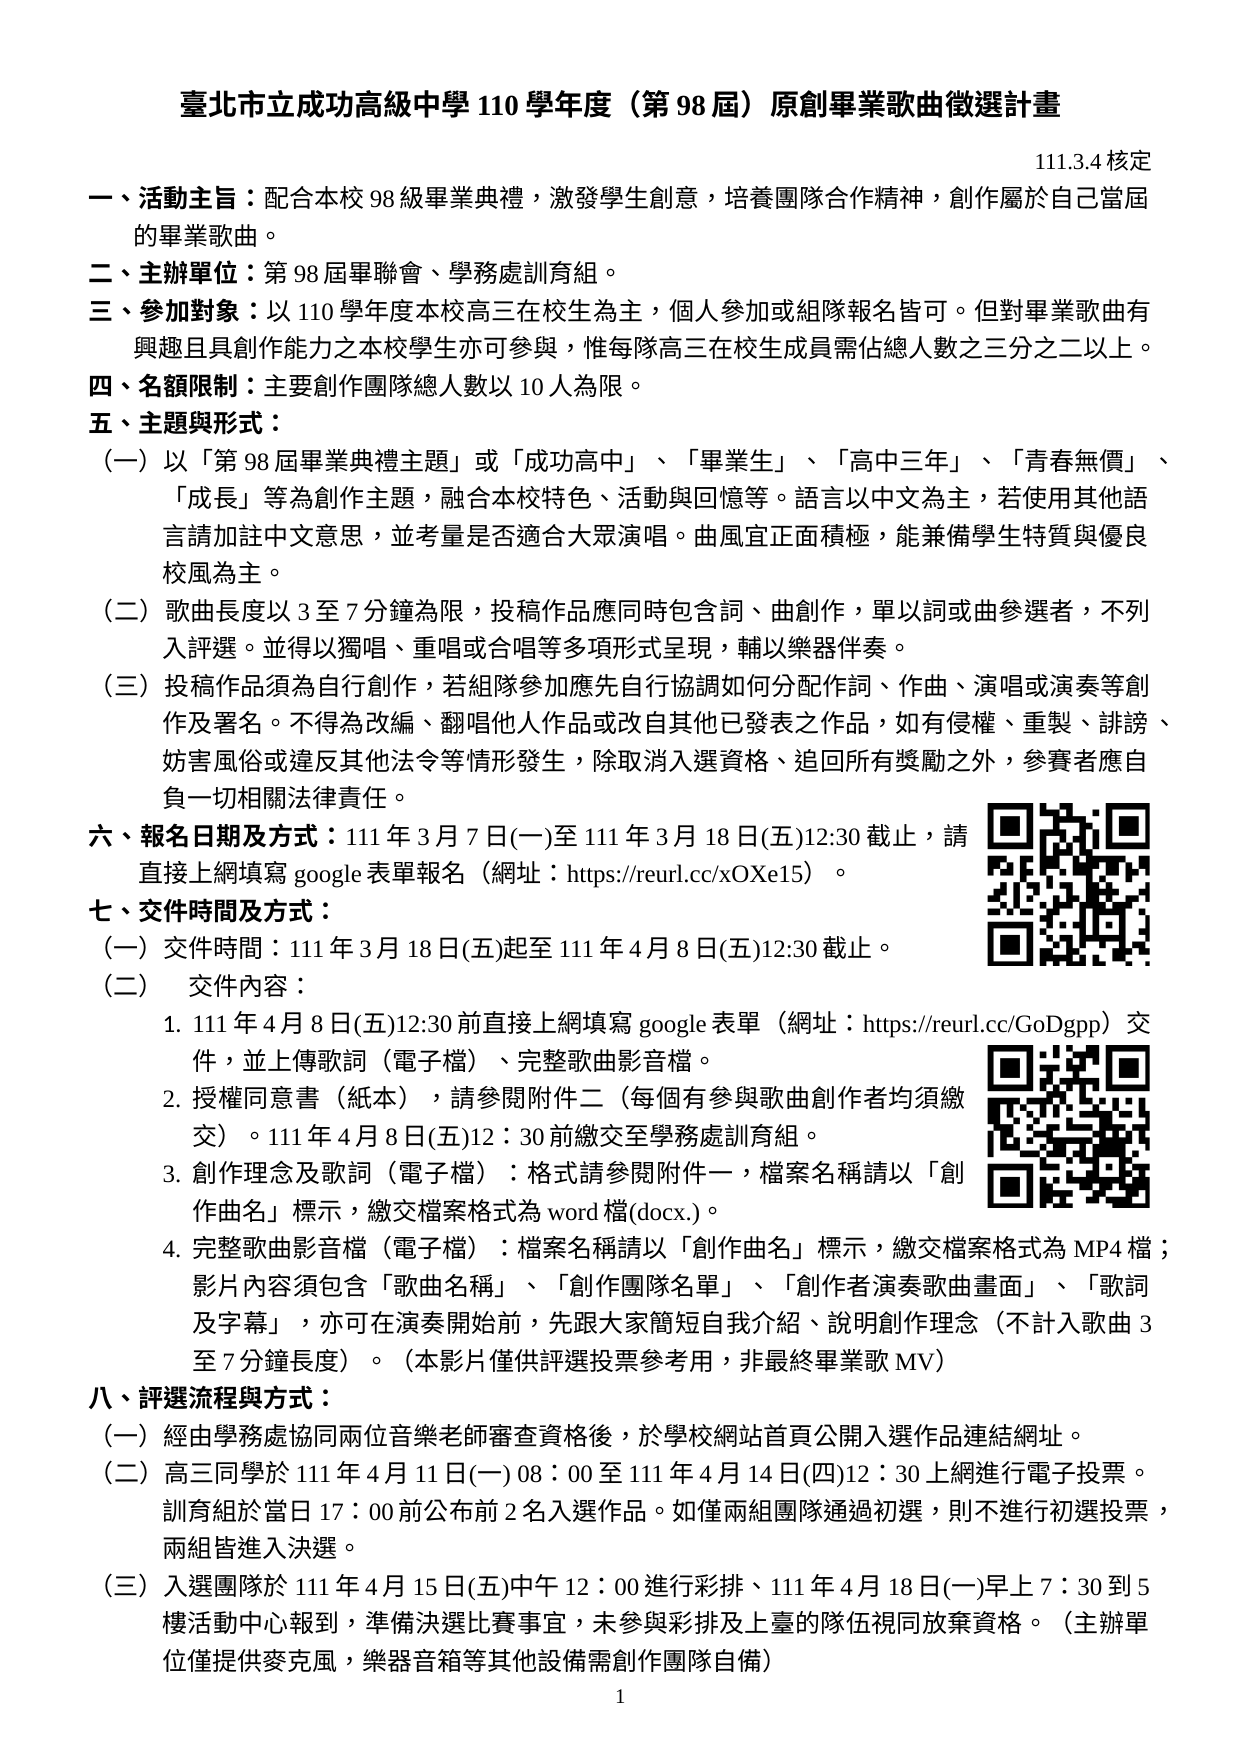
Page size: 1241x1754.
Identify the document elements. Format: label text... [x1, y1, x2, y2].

text （一）以「第98屆畢業典禮主題」或「成功高中」、「畢業生」、「高中三年」、「青春無價」、「成長」等為創作主題，融合本校特色、活動與回憶等。語言以中文為主，若使用其他語言請加註中文意思，並考量是否適合大眾演唱。曲風宜正面積極，能兼備學生特質與優良校風為主。 [89, 440, 1152, 590]
list 完整歌曲影音檔（電子檔）：檔案名稱請以「創作曲名」標示，繳交檔案格式為MP4檔；影片內容須包含「歌曲名稱」、「創作團隊名單」、「創作者演奏歌曲畫面」、「歌詞及字幕」，亦可在演奏開始前，先跟大家簡短自我介紹、說明創作理念（不計入歌曲3至7分鐘長度）。（本影片僅供評選投票參考用，非最終畢業歌MV） [162, 1228, 1152, 1378]
list 創作理念及歌詞（電子檔）：格式請參閱附件一，檔案名稱請以「創作曲名」標示，繳交檔案格式為word檔(docx.)。 [162, 1153, 1152, 1228]
text 五、主題與形式： [89, 403, 1152, 440]
picture [987, 803, 1150, 966]
list 交件內容： [88, 965, 1152, 1003]
text （一）交件時間：111年3月18日(五)起至111年4月8日(五)12:30截止。 [88, 928, 987, 965]
text 七、交件時間及方式： [89, 890, 987, 928]
text （二）歌曲長度以3至7分鐘為限，投稿作品應同時包含詞、曲創作，單以詞或曲參選者，不列入評選。並得以獨唱、重唱或合唱等多項形式呈現，輔以樂器伴奏。 [89, 590, 1152, 665]
text （三）入選團隊於111年4月15日(五)中午12：00進行彩排、111年4月18日(一)早上7：30到5樓活動中心報到，準備決選比賽事宜，未參與彩排及上臺的隊伍視同放棄資格。（主辦單位僅提供麥克風，樂器音箱等其他設備需創作團隊自備） [89, 1565, 1152, 1678]
text 111.3.4核定 [89, 140, 1152, 178]
text 一、活動主旨：配合本校98級畢業典禮，激發學生創意，培養團隊合作精神，創作屬於自己當屆的畢業歌曲。 [89, 178, 1152, 253]
text 二、主辦單位：第98屆畢聯會、學務處訓育組。 [89, 253, 1152, 290]
text 四、名額限制：主要創作團隊總人數以10人為限。 [89, 365, 1152, 403]
text 臺北市立成功高級中學110學年度（第98屆）原創畢業歌曲徵選計畫 [89, 65, 1152, 140]
text （一）經由學務處協同兩位音樂老師審查資格後，於學校網站首頁公開入選作品連結網址。 [89, 1415, 1152, 1453]
list 授權同意書（紙本），請參閱附件二（每個有參與歌曲創作者均須繳交）。111年4月8日(五)12：30前繳交至學務處訓育組。 [162, 1078, 987, 1153]
text （二）高三同學於111年4月11日(一) 08：00至111年4月14日(四)12：30上網進行電子投票。訓育組於當日17：00前公布前2名入選作品。如僅兩組團隊通過初選，則不進行初選投票，兩組皆進入決選。 [89, 1453, 1152, 1565]
text 三、參加對象：以110學年度本校高三在校生為主，個人參加或組隊報名皆可。但對畢業歌曲有興趣且具創作能力之本校學生亦可參與，惟每隊高三在校生成員需佔總人數之三分之二以上。 [89, 290, 1152, 365]
text 八、評選流程與方式： [89, 1378, 1152, 1415]
list 111年4月8日(五)12:30前直接上網填寫google表單（網址：https://reurl.cc/GoDgpp）交件，並上傳歌詞（電子檔）、完整歌曲影音檔。 [162, 1003, 1152, 1078]
text （三）投稿作品須為自行創作，若組隊參加應先自行協調如何分配作詞、作曲、演唱或演奏等創作及署名。不得為改編、翻唱他人作品或改自其他已發表之作品，如有侵權、重製、誹謗、妨害風俗或違反其他法令等情形發生，除取消入選資格、追回所有獎勵之外，參賽者應自負一切相關法律責任。 [89, 665, 1152, 815]
text 六、報名日期及方式：111年3月7日(一)至111年3月18日(五)12:30截止，請直接上網填寫google表單報名（網址：https://reurl.cc/xOXe15）。 [89, 815, 987, 890]
picture [987, 1045, 1150, 1208]
